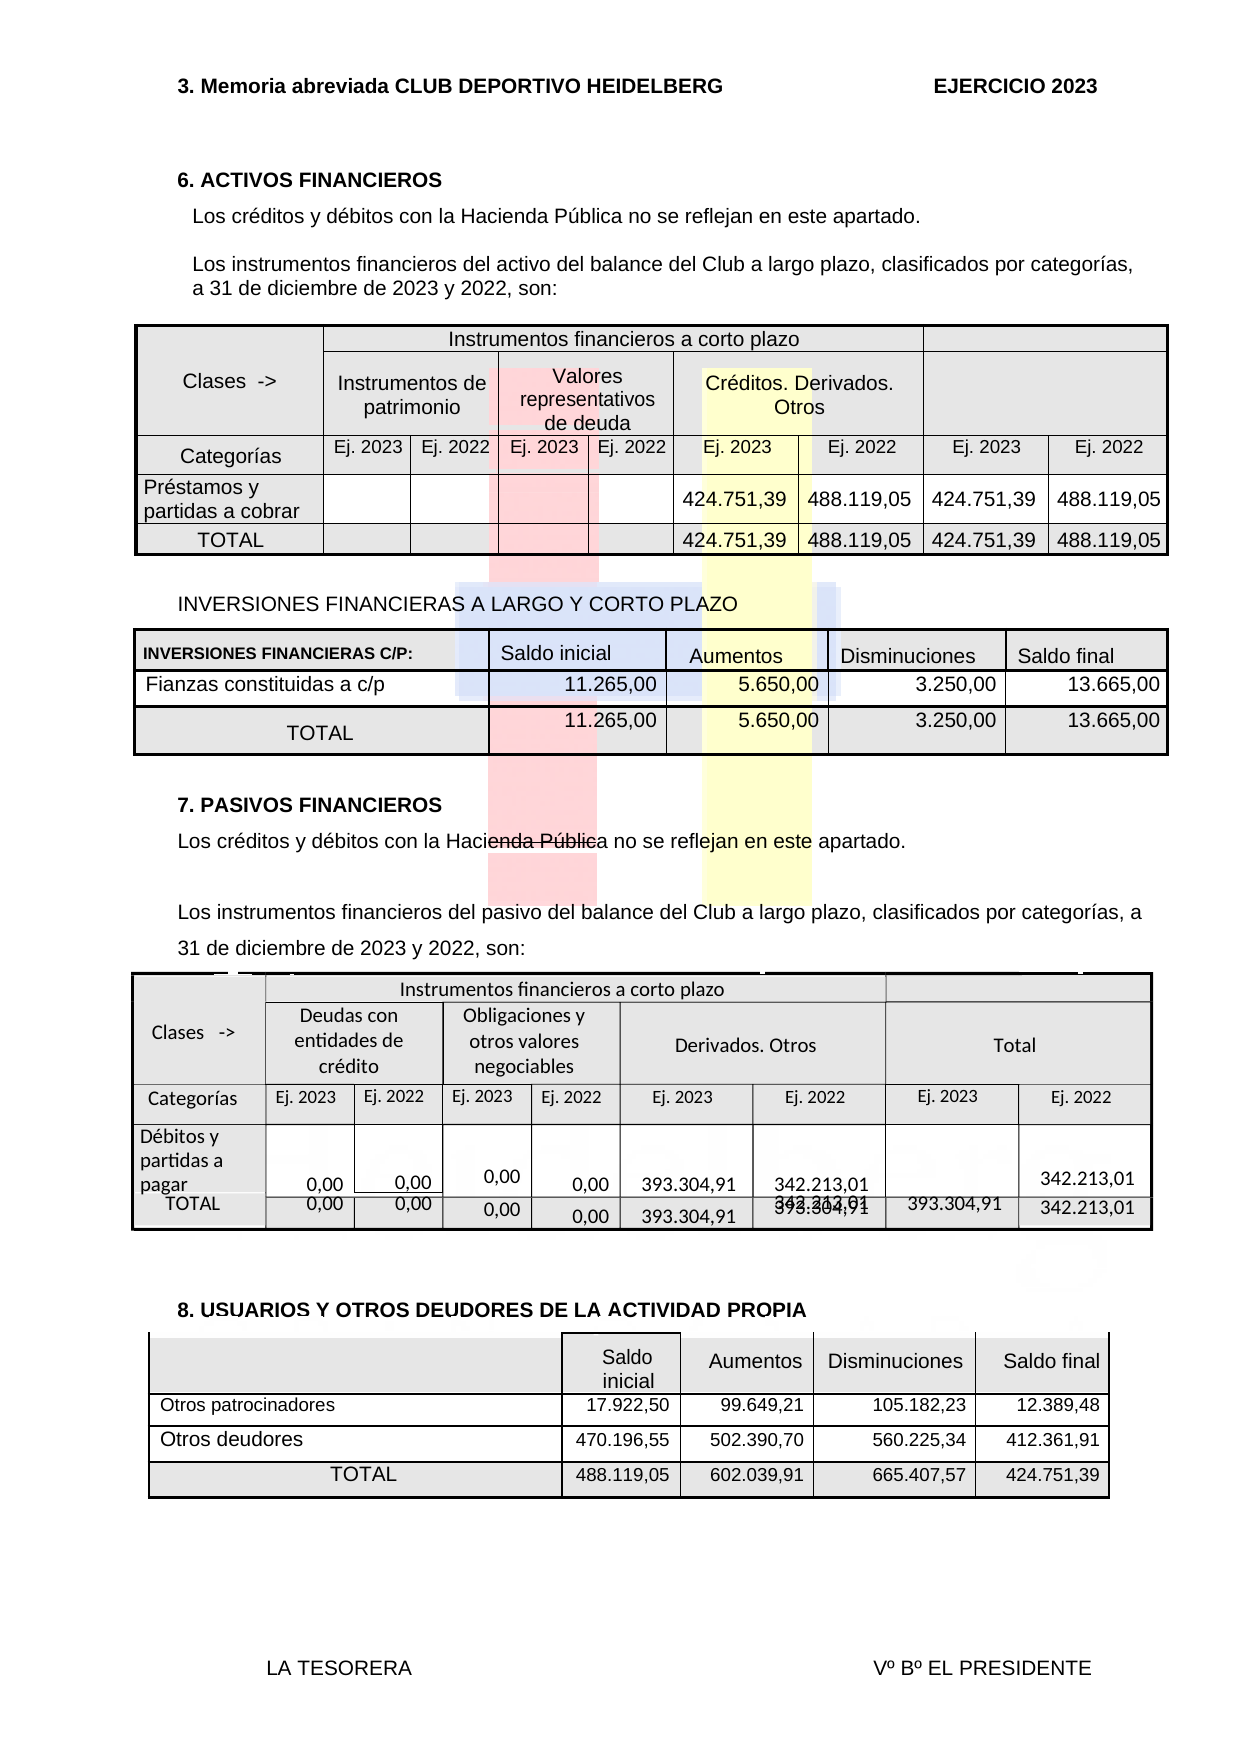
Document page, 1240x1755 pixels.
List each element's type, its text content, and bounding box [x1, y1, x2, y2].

table_cell 12.389,48 [976, 1395, 1108, 1424]
text Los créditos y débitos con la Hacienda Pública no se reflejan en este apartado. [192, 204, 1202, 228]
table_header [149, 1326, 199, 1332]
table_cell Saldo final [976, 1338, 1108, 1392]
table_cell 502.390,70 [681, 1427, 813, 1461]
text INVERSIONES FINANCIERAS A LARGO Y CORTO PLAZO [841, 592, 1202, 616]
table_cell 424.751,39 [924, 524, 1048, 553]
table_cell [599, 524, 673, 553]
table_cell 3.250,00 [829, 708, 1005, 753]
table_header [328, 1326, 451, 1332]
table_cell 424.751,39 [674, 524, 702, 553]
table_cell [924, 352, 1166, 435]
table_cell [324, 475, 410, 523]
table_cell 602.039,91 [681, 1463, 813, 1496]
table_header [680, 1326, 813, 1332]
table_cell [411, 475, 489, 523]
text Los instrumentos financieros del activo del balance del Club a largo plazo, clasificados por categorías, a 31 de diciembre de 2023 y 2022, son: [192, 252, 1137, 299]
table_cell [150, 1338, 561, 1392]
table_cell Saldo inicial [563, 1334, 680, 1392]
table_cell Fianzas constituidas a c/p [136, 672, 488, 705]
table_cell 3.250,00 [829, 672, 1005, 705]
table_cell Ej. 2022 [411, 436, 496, 474]
table_cell Ej. 2022 [589, 436, 673, 474]
table_cell [324, 524, 410, 553]
table_cell 105.182,23 [814, 1395, 975, 1424]
table_header [562, 1326, 593, 1332]
table_cell 470.196,55 [563, 1427, 680, 1461]
list [812, 792, 1202, 816]
table_cell Otros deudores [150, 1427, 561, 1461]
table_cell [411, 524, 489, 553]
table_header [976, 1326, 1108, 1332]
text INVERSIONES FINANCIERAS A LARGO Y CORTO PLAZO [177, 592, 455, 616]
table_cell Créditos. Derivados. Otros [674, 352, 923, 435]
table_cell Ej. 2023 [674, 436, 702, 474]
table_cell Categorías [138, 436, 323, 474]
text Los créditos y débitos con la Hacienda Pública no se reflejan en este apartado. [177, 828, 702, 852]
table_cell 11.265,00 [597, 708, 666, 753]
table_cell 488.119,05 [1049, 475, 1166, 523]
table_cell 99.649,21 [681, 1395, 813, 1424]
table_cell 424.751,39 [976, 1463, 1108, 1496]
table_cell 488.119,05 [563, 1463, 680, 1496]
table_header INVERSIONES FINANCIERAS C/P: [136, 631, 455, 669]
table_cell Instrumentos de patrimonio [324, 352, 498, 435]
table_cell 488.119,05 [1049, 524, 1166, 553]
text Los instrumentos financieros del pasivo del balance del Club a largo plazo, clasificados por categorías, a 31 de diciembre de 2023 y 2022, son: [177, 900, 1145, 960]
table_header Clases -> [138, 327, 323, 435]
table_cell 665.407,57 [814, 1463, 975, 1496]
table_header [205, 1326, 294, 1332]
table_cell Disminuciones [814, 1338, 975, 1392]
table_cell Otros patrocinadores [150, 1395, 561, 1424]
table_cell 13.665,00 [1006, 672, 1166, 705]
table_header Instrumentos financieros a corto plazo [324, 327, 923, 351]
table_cell Ej. 2023 [924, 436, 1048, 474]
table_cell Ej. 2022 [812, 436, 923, 474]
table_cell 17.922,50 [563, 1395, 680, 1424]
table_header Saldo final [1007, 631, 1166, 669]
table_cell 488.119,05 [812, 524, 923, 553]
table_cell TOTAL [136, 708, 488, 753]
table_header [456, 1326, 489, 1332]
list USUARIOS Y OTROS DEUDORES DE LA ACTIVIDAD PROPIA [177, 1298, 1202, 1322]
table_cell 412.361,91 [976, 1427, 1108, 1461]
table_cell 488.119,05 [812, 475, 923, 523]
list [597, 792, 702, 816]
table_cell Valores representativos de deuda [499, 352, 673, 435]
table_header [936, 1326, 976, 1332]
list PASIVOS FINANCIEROS [177, 792, 488, 816]
table_cell Préstamos y partidas a cobrar [138, 475, 323, 523]
table_header [300, 1326, 322, 1332]
text Los créditos y débitos con la Hacienda Pública no se reflejan en este apartado. [812, 828, 1202, 852]
table_cell 5.650,00 [812, 708, 828, 753]
list ACTIVOS FINANCIEROS [177, 168, 1202, 192]
table_cell Ej. 2022 [1049, 436, 1166, 474]
table_header [924, 327, 1166, 351]
table_cell 424.751,39 [924, 475, 1048, 523]
table_cell TOTAL [138, 524, 323, 553]
table_cell Ej. 2023 [324, 436, 410, 474]
table_header [813, 1326, 930, 1332]
table_cell 5.650,00 [667, 708, 702, 753]
table_cell Ej. 2023 [499, 469, 588, 473]
table_header Disminuciones [841, 631, 1005, 669]
table_cell TOTAL [150, 1463, 561, 1496]
table_cell 560.225,34 [814, 1427, 975, 1461]
table_cell 13.665,00 [1006, 708, 1166, 753]
table_cell Aumentos [681, 1338, 813, 1392]
table_cell 11.265,00 [597, 701, 666, 705]
table_header [599, 1326, 680, 1332]
table_cell 424.751,39 [674, 475, 702, 523]
table_header [494, 1326, 562, 1332]
table_cell [599, 475, 673, 523]
